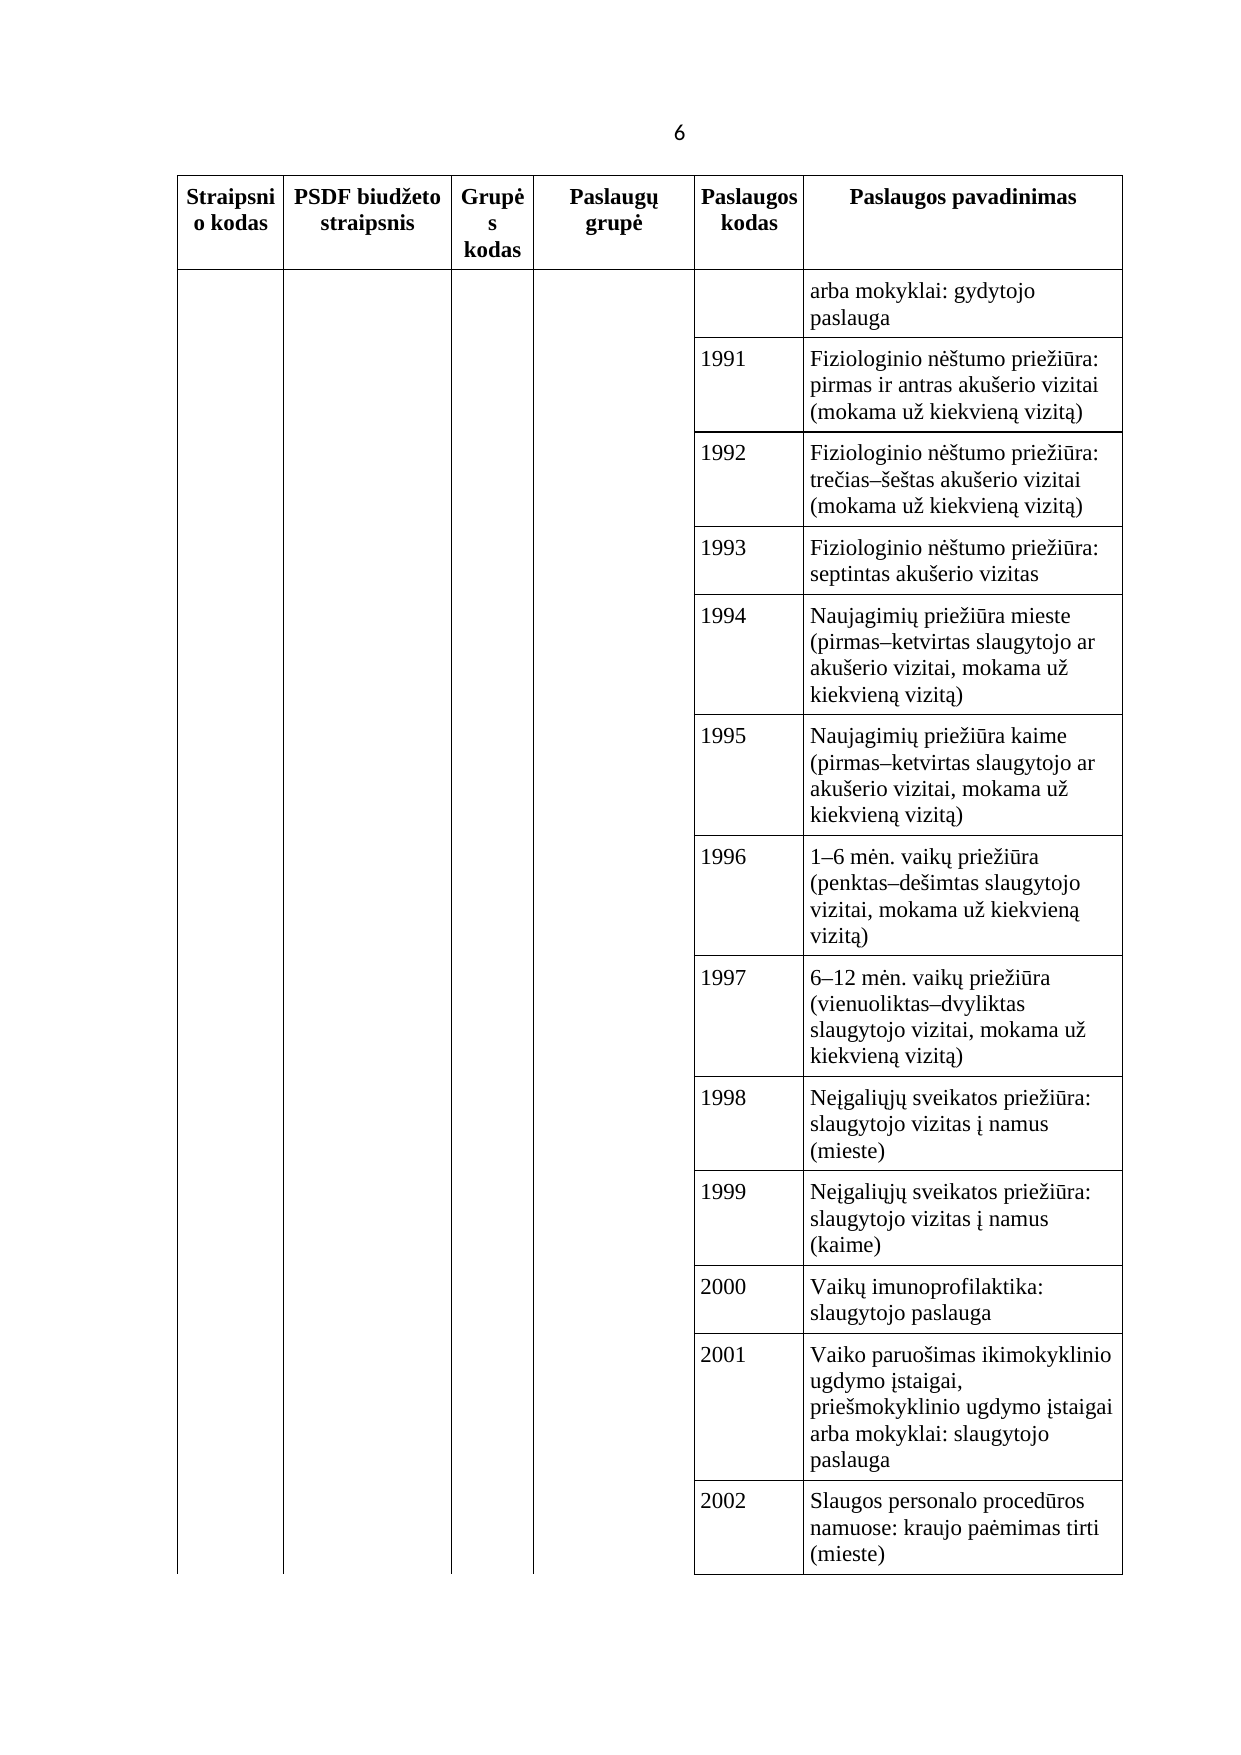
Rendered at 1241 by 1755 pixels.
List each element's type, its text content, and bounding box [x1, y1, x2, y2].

table_cell Neįgaliųjų sveikatos priežiūra: slaugytojo vizitas į namus (kaime) [804, 1171, 1122, 1264]
table_cell [178, 1333, 283, 1479]
table_cell 1–6 mėn. vaikų priežiūra (penktas–dešimtas slaugytojo vizitai, mokama už kiekvieną vizitą) [804, 836, 1122, 955]
table_cell [534, 1076, 694, 1170]
table_cell [178, 714, 283, 835]
table_cell [534, 526, 694, 593]
table_cell [178, 1265, 283, 1332]
table_cell 2001 [695, 1334, 803, 1479]
table_cell [178, 526, 283, 593]
table_cell [534, 1333, 694, 1479]
table_cell [178, 431, 283, 526]
table_cell [284, 1333, 451, 1479]
table_cell [534, 594, 694, 714]
table_cell 1998 [695, 1077, 803, 1170]
table_cell 1995 [695, 715, 803, 835]
table_cell [534, 1170, 694, 1264]
table_cell [534, 1480, 694, 1574]
table_cell Vaikų imunoprofilaktika: slaugytojo paslauga [804, 1266, 1122, 1332]
table_cell [284, 1480, 451, 1574]
table_cell [178, 594, 283, 714]
table_cell [178, 835, 283, 955]
table_cell 1996 [695, 836, 803, 955]
table_cell Fiziologinio nėštumo priežiūra: pirmas ir antras akušerio vizitai (mokama už kiekvieną vizitą) [804, 338, 1122, 431]
table_cell [452, 1265, 533, 1332]
table_cell [534, 270, 694, 337]
table_cell Fiziologinio nėštumo priežiūra: septintas akušerio vizitas [804, 527, 1122, 593]
table_cell [178, 337, 283, 431]
table_cell [452, 1480, 533, 1574]
table_cell [284, 431, 451, 526]
table_cell [695, 270, 803, 337]
table_cell [284, 955, 451, 1076]
table_cell [534, 835, 694, 955]
table_cell [534, 955, 694, 1076]
table_header Paslaugų grupė [534, 176, 694, 269]
table_cell [452, 337, 533, 431]
table_cell [534, 337, 694, 431]
table_cell [284, 835, 451, 955]
table_cell [452, 1333, 533, 1479]
table_header Grupės kodas [452, 176, 533, 269]
table_cell [178, 1480, 283, 1574]
table_cell [534, 431, 694, 526]
table_cell 1994 [695, 595, 803, 714]
table_cell [178, 955, 283, 1076]
table_cell [452, 270, 533, 337]
table_cell [284, 594, 451, 714]
table_cell [452, 835, 533, 955]
table_header PSDF biudžeto straipsnis [284, 176, 451, 269]
table_cell Naujagimių priežiūra mieste (pirmas–ketvirtas slaugytojo ar akušerio vizitai, mokama už kiekvieną vizitą) [804, 595, 1122, 714]
table_cell [284, 714, 451, 835]
table_cell [452, 431, 533, 526]
table_header Paslaugos pavadinimas [804, 176, 1122, 269]
table_cell 1993 [695, 527, 803, 593]
table_cell 1992 [695, 433, 803, 526]
table_cell 1999 [695, 1171, 803, 1264]
table_header Straipsnio kodas [178, 176, 283, 269]
table_cell [178, 1170, 283, 1264]
table_cell [452, 1076, 533, 1170]
table_cell [284, 270, 451, 337]
table_cell [284, 1265, 451, 1332]
table_cell 2000 [695, 1266, 803, 1332]
table_cell [452, 1170, 533, 1264]
table_cell 2002 [695, 1481, 803, 1574]
table_cell Slaugos personalo procedūros namuose: kraujo paėmimas tirti (mieste) [804, 1481, 1122, 1574]
table_cell Naujagimių priežiūra kaime (pirmas–ketvirtas slaugytojo ar akušerio vizitai, mokama už kiekvieną vizitą) [804, 715, 1122, 835]
table_cell [452, 526, 533, 593]
table_cell arba mokyklai: gydytojo paslauga [804, 270, 1122, 337]
table_cell 6–12 mėn. vaikų priežiūra (vienuoliktas–dvyliktas slaugytojo vizitai, mokama už kiekvieną vizitą) [804, 956, 1122, 1076]
table_cell [284, 1170, 451, 1264]
table_header Paslaugos kodas [695, 176, 803, 269]
table_cell [178, 1076, 283, 1170]
table_cell Fiziologinio nėštumo priežiūra: trečias–šeštas akušerio vizitai (mokama už kiekvieną vizitą) [804, 433, 1122, 526]
table_cell [452, 955, 533, 1076]
table_cell 1991 [695, 338, 803, 431]
table_cell [284, 1076, 451, 1170]
table_cell [284, 337, 451, 431]
table_cell [534, 1265, 694, 1332]
table_cell [284, 526, 451, 593]
table_cell [452, 714, 533, 835]
table_cell Vaiko paruošimas ikimokyklinio ugdymo įstaigai, priešmokyklinio ugdymo įstaigai arba mokyklai: slaugytojo paslauga [804, 1334, 1122, 1479]
table_cell 1997 [695, 956, 803, 1076]
table_cell [534, 714, 694, 835]
table_cell [178, 270, 283, 337]
table_cell [452, 594, 533, 714]
table_cell Neįgaliųjų sveikatos priežiūra: slaugytojo vizitas į namus (mieste) [804, 1077, 1122, 1170]
